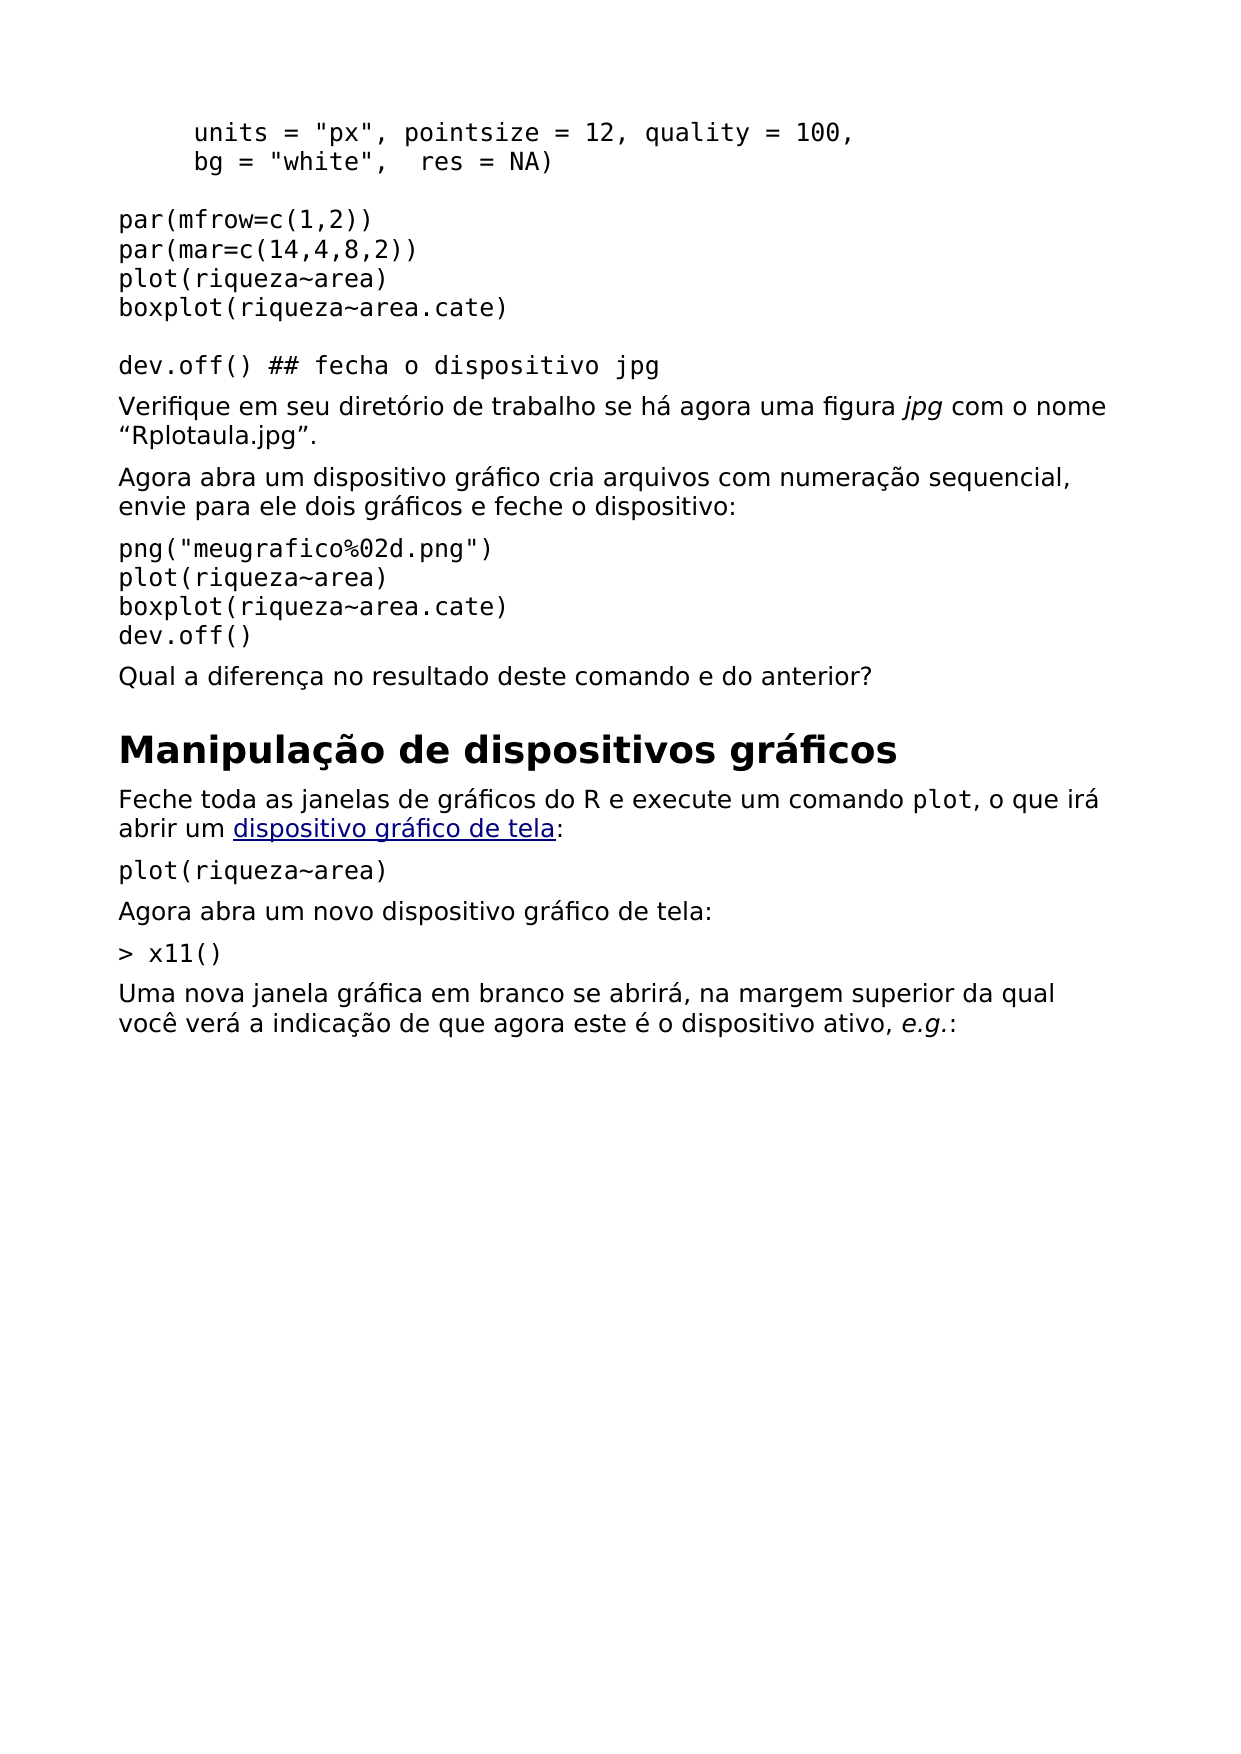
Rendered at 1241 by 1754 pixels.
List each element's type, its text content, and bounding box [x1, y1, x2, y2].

text Feche toda as janelas de gráficos do R e execute um comando plot, o que irá abrir um dispositivo gráfico de tela: [118, 785, 1122, 844]
text units = "px", pointsize = 12, quality = 100, bg = "white", res = NA) par(mfrow=c(1,2)) par(mar=c(14,4,8,2)) plot(riqueza~area) boxplot(riqueza~area.cate) dev.off() ## fecha o dispositivo jpg [118, 118, 1122, 381]
text Qual a diferença no resultado deste comando e do anterior? [118, 662, 1122, 692]
text plot(riqueza~area) [118, 856, 1122, 885]
text Agora abra um dispositivo gráfico cria arquivos com numeração sequencial, envie para ele dois gráficos e feche o dispositivo: [118, 463, 1122, 522]
text Verifique em seu diretório de trabalho se há agora uma figura jpg com o nome “Rplotaula.jpg”. [118, 392, 1122, 451]
text > x11() [118, 939, 1122, 968]
text png("meugrafico%02d.png") plot(riqueza~area) boxplot(riqueza~area.cate) dev.off() [118, 534, 1122, 651]
subtitle Manipulação de dispositivos gráficos [118, 729, 1122, 773]
text Agora abra um novo dispositivo gráfico de tela: [118, 897, 1122, 926]
text Uma nova janela gráfica em branco se abrirá, na margem superior da qual você verá a indicação de que agora este é o dispositivo ativo, e.g.: [118, 980, 1122, 1038]
